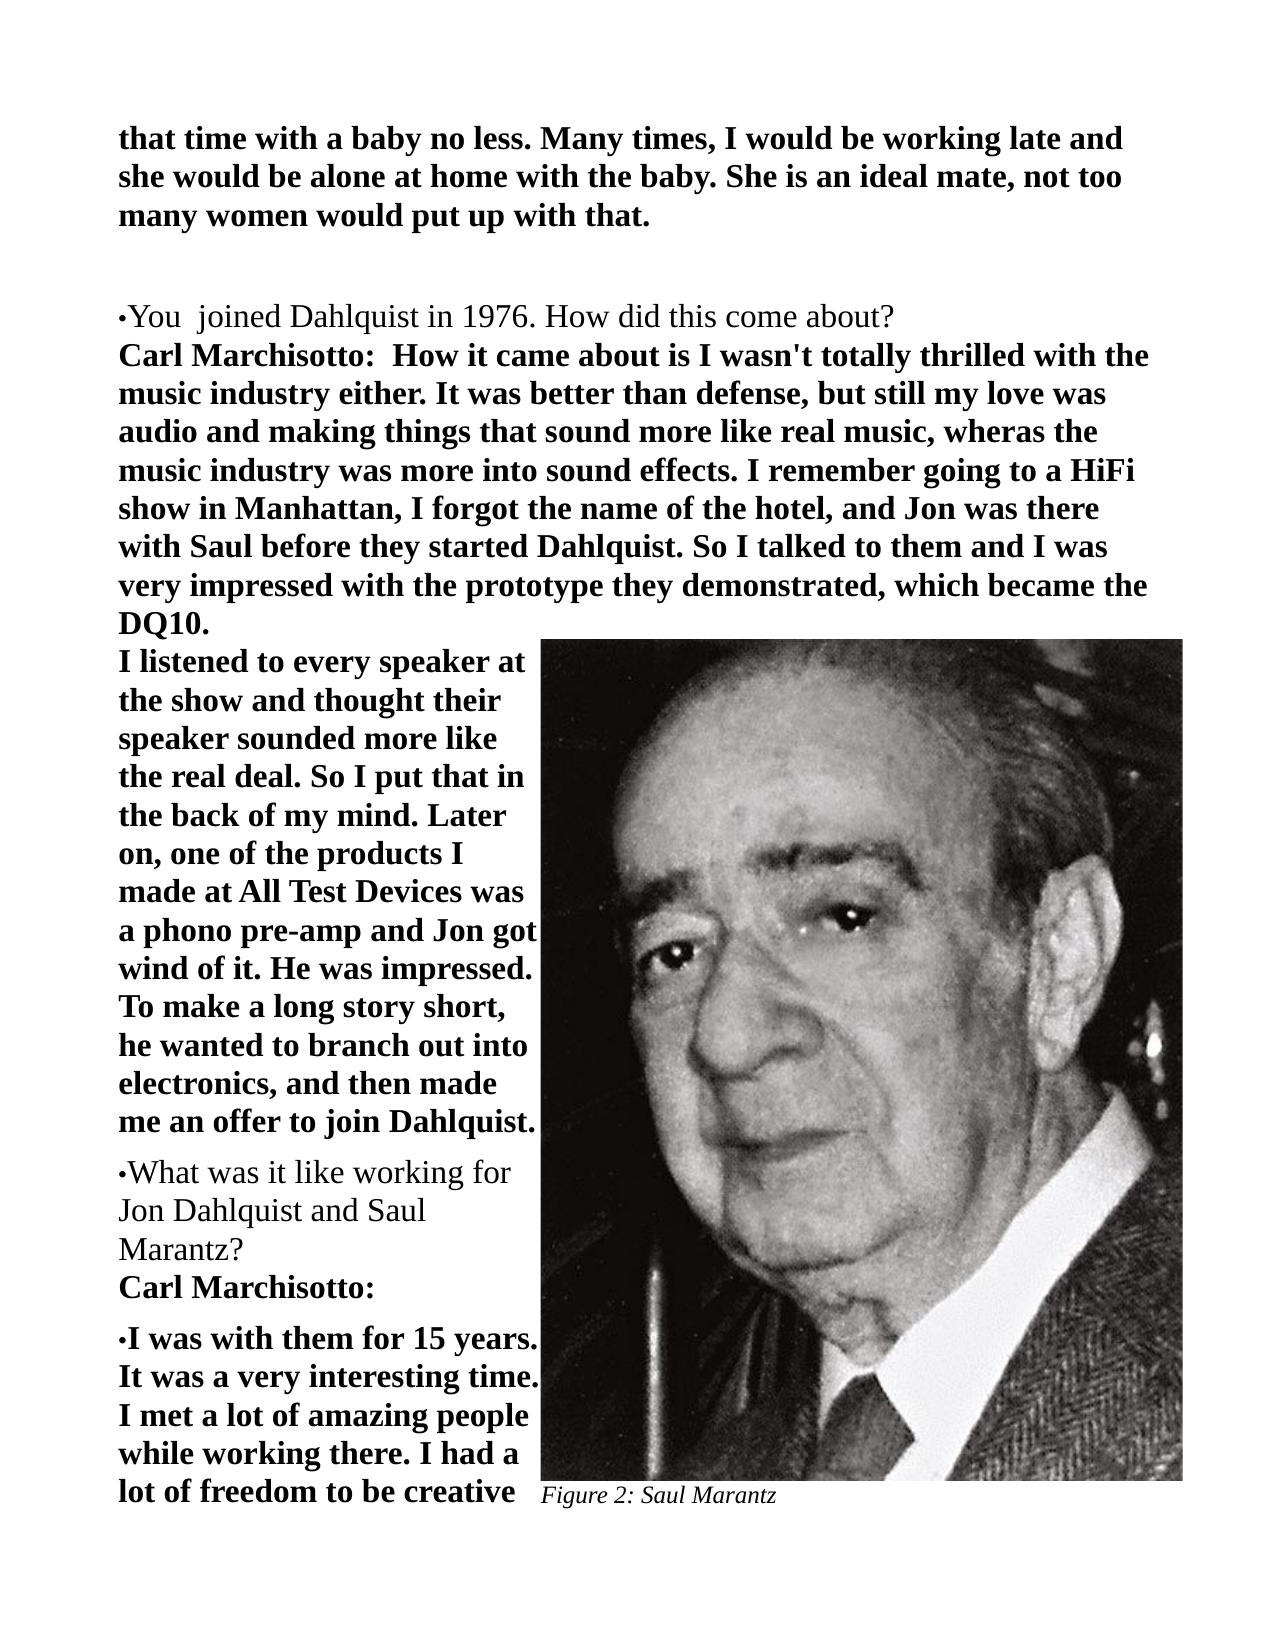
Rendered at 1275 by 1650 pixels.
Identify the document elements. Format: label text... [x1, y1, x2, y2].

list Figure 2: Saul Marantz [541, 1481, 1183, 1509]
list that time with a baby no less. Many times, I would be working late and she would be alone at home with the baby. She is an ideal mate, not too many women would put up with that. [118, 118, 1157, 233]
list I was with them for 15 years. It was a very interesting time. I met a lot of amazing people while working there. I had a lot of freedom to be creative [118, 1318, 1157, 1510]
list You joined Dahlquist in 1976. How did this come about? Carl Marchisotto: How it came about is I wasn't totally thrilled with the music industry either. It was better than defense, but still my love was audio and making things that sound more like real music, wheras the music industry was more into sound effects. I remember going to a HiFi show in Manhattan, I forgot the name of the hotel, and Jon was there with Saul before they started Dahlquist. So I talked to them and I was very impressed with the prototype they demonstrated, which became the DQ10. I listened to every speaker at the show and thought their speaker sounded more like the real deal. So I put that in the back of my mind. Later on, one of the products I made at All Test Devices was a phono pre-amp and Jon got wind of it. He was impressed. To make a long story short, he wanted to branch out into electronics, and then made me an offer to join Dahlquist. [118, 296, 1183, 1140]
list What was it like working for Jon Dahlquist and Saul Marantz? Carl Marchisotto: [118, 1152, 540, 1306]
picture [540, 639, 1183, 1481]
